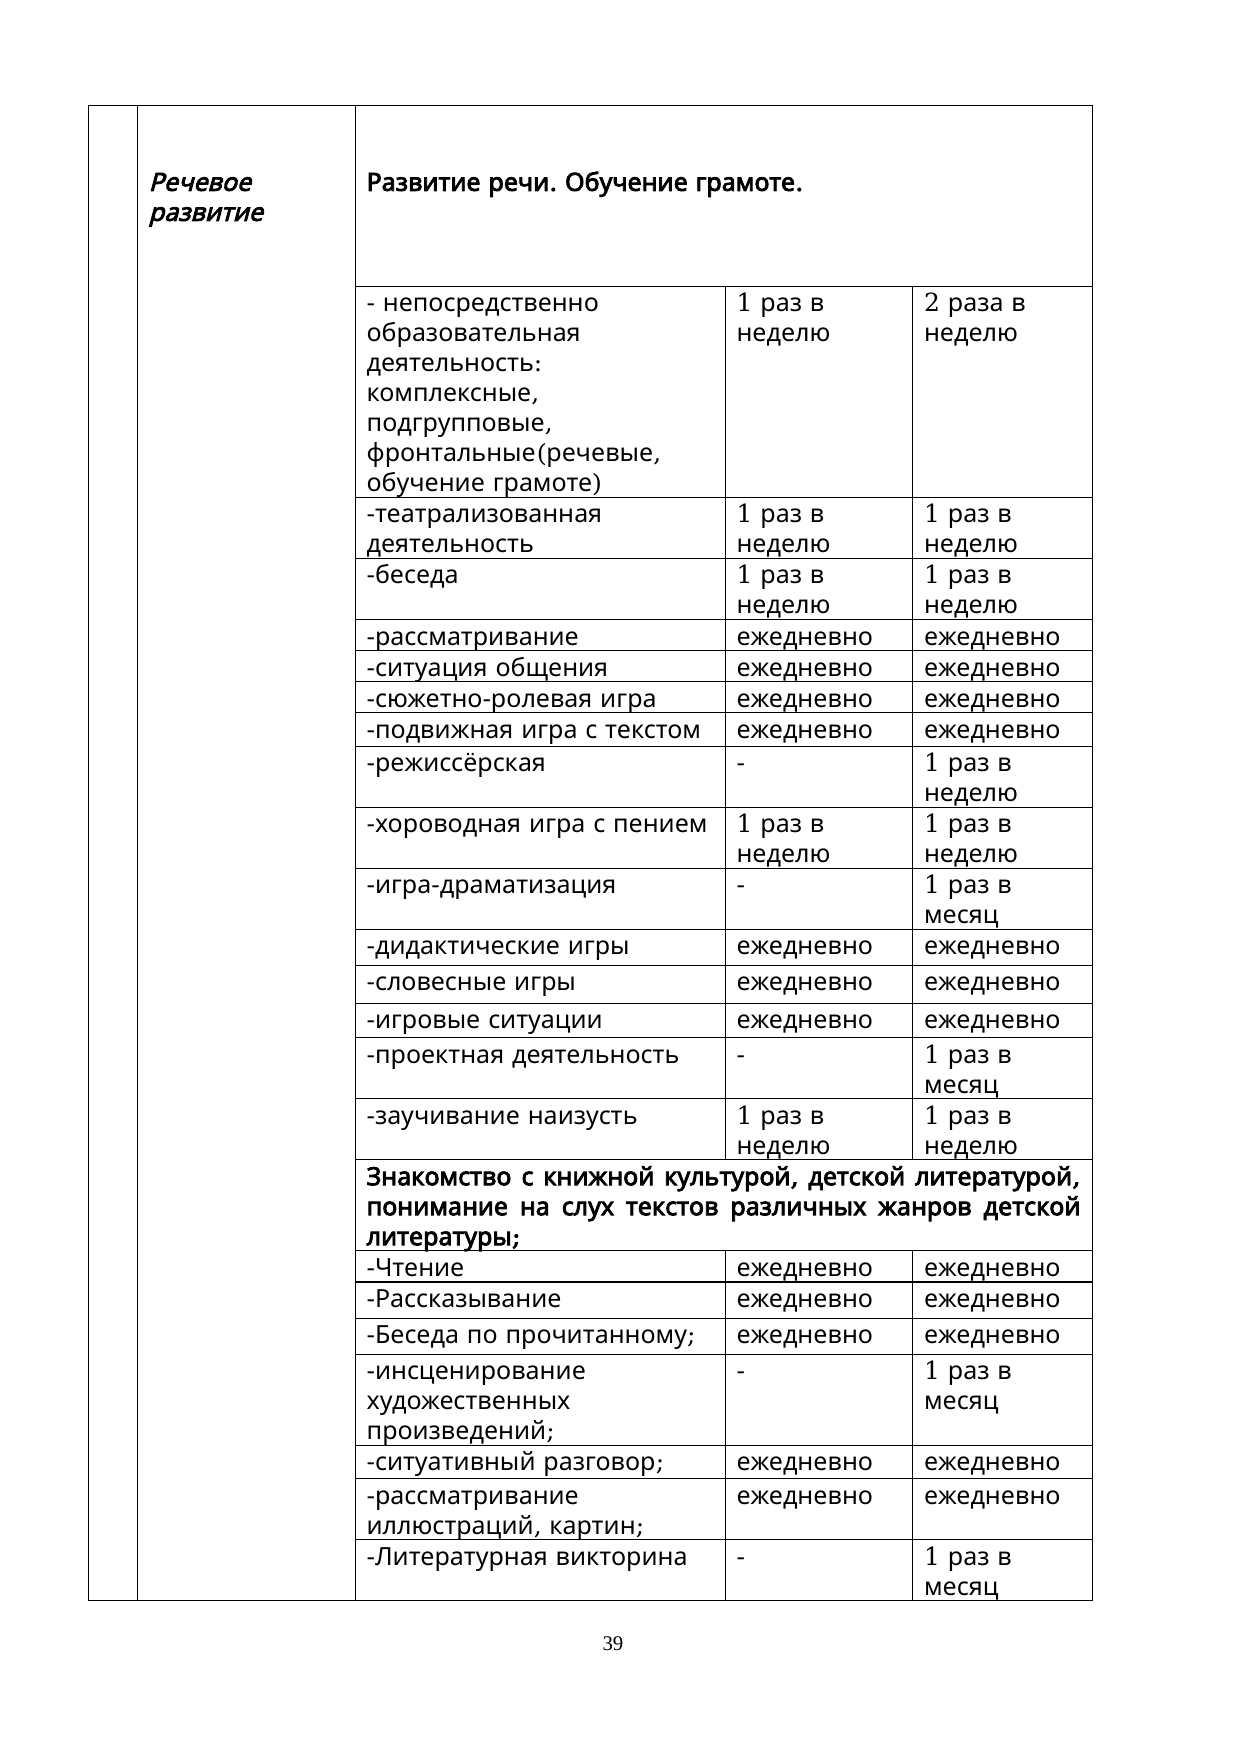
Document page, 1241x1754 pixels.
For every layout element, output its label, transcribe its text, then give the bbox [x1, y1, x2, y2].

table_cell -подвижная игра с текстом [356, 713, 725, 746]
table_cell -игровые ситуации [356, 1004, 725, 1037]
table_cell -хороводная игра с пением [356, 808, 725, 868]
table_cell [1093, 650, 1121, 681]
table_cell [1093, 1250, 1121, 1281]
table_cell 1 раз в неделю [726, 498, 912, 558]
table_cell 1 раз в неделю [726, 287, 912, 497]
table_cell - непосредственно образовательная деятельность: комплексные, подгрупповые, фронтальные(речевые, обучение грамоте) [356, 287, 725, 497]
table_cell 2 раза в неделю [913, 287, 1092, 497]
table_cell ежедневно [726, 713, 912, 746]
table_cell ежедневно [726, 966, 912, 1002]
table_cell 1 раз в месяц [913, 869, 1092, 929]
table_cell 1 раз в неделю [913, 808, 1092, 868]
table_cell [1093, 1478, 1121, 1539]
table_cell [1093, 681, 1121, 712]
table_cell [1093, 807, 1121, 868]
table_cell -игра-драматизация [356, 869, 725, 929]
table_header [89, 106, 137, 1600]
table_cell ежедневно [913, 1283, 1092, 1318]
table_cell 1 раз в неделю [913, 1099, 1092, 1159]
table_cell - [726, 1540, 912, 1600]
table_cell -Чтение [356, 1251, 725, 1281]
table_cell ежедневно [913, 930, 1092, 965]
table_cell -словесные игры [356, 966, 725, 1002]
table_cell 1 раз в месяц [913, 1540, 1092, 1600]
table_cell -дидактические игры [356, 930, 725, 965]
table_cell [1093, 558, 1121, 619]
table_cell ежедневно [726, 682, 912, 712]
table_cell [1093, 746, 1121, 807]
table_cell - [726, 1038, 912, 1098]
table_cell -ситуативный разговор; [356, 1446, 725, 1478]
table_cell -инсценирование художественных произведений; [356, 1355, 725, 1445]
table_cell [1093, 1318, 1121, 1354]
table_cell ежедневно [913, 1251, 1092, 1281]
table_cell ежедневно [913, 713, 1092, 746]
table_cell [1093, 868, 1121, 929]
table_cell [1093, 1037, 1121, 1098]
table_cell ежедневно [726, 620, 912, 650]
table_cell [1093, 1445, 1121, 1478]
table_header Речевое развитие [138, 106, 355, 1600]
table_cell 1 раз в неделю [913, 559, 1092, 619]
table_cell - [726, 1355, 912, 1445]
table_cell -сюжетно-ролевая игра [356, 682, 725, 712]
table_cell [1093, 619, 1121, 650]
table_cell [1093, 286, 1121, 497]
table_cell ежедневно [913, 1319, 1092, 1354]
table_cell [1093, 1539, 1121, 1600]
table_cell [1093, 965, 1121, 1002]
table_cell -беседа [356, 559, 725, 619]
table_cell ежедневно [726, 1004, 912, 1037]
table_cell ежедневно [726, 651, 912, 681]
table_cell 1 раз в неделю [726, 559, 912, 619]
table_cell 1 раз в неделю [726, 1099, 912, 1159]
table_cell ежедневно [913, 1004, 1092, 1037]
table_cell ежедневно [726, 930, 912, 965]
table_cell - [726, 747, 912, 807]
table_cell ежедневно [726, 1319, 912, 1354]
table_cell [1093, 497, 1121, 558]
table_cell -Литературная викторина [356, 1540, 725, 1600]
table_header [1093, 105, 1121, 286]
table_cell -рассматривание иллюстраций, картин; [356, 1479, 725, 1539]
table_cell [1093, 1281, 1121, 1318]
table_cell 1 раз в неделю [913, 498, 1092, 558]
table_cell - [726, 869, 912, 929]
table_cell -Рассказывание [356, 1283, 725, 1318]
table_cell 1 раз в месяц [913, 1038, 1092, 1098]
table_cell -театрализованная деятельность [356, 498, 725, 558]
table_cell ежедневно [726, 1446, 912, 1478]
table_cell [1093, 1354, 1121, 1445]
table_cell [1093, 1003, 1121, 1037]
table_cell ежедневно [913, 1479, 1092, 1539]
table_cell ежедневно [726, 1479, 912, 1539]
table_cell ежедневно [726, 1251, 912, 1281]
table_cell [1093, 929, 1121, 965]
table_cell Знакомство с книжной культурой, детской литературой, понимание на слух текстов различных жанров детской литературы; [356, 1160, 1092, 1250]
table_cell ежедневно [913, 682, 1092, 712]
table_cell [1093, 1098, 1121, 1159]
table_cell 1 раз в месяц [913, 1355, 1092, 1445]
table_cell [1093, 1159, 1121, 1250]
table_cell -заучивание наизусть [356, 1099, 725, 1159]
table_cell -ситуация общения [356, 651, 725, 681]
table_cell [1093, 712, 1121, 746]
table_header Развитие речи. Обучение грамоте. [356, 106, 1092, 286]
table_cell ежедневно [913, 651, 1092, 681]
table_cell 1 раз в неделю [913, 747, 1092, 807]
table_cell -режиссёрская [356, 747, 725, 807]
table_cell -рассматривание [356, 620, 725, 650]
table_cell ежедневно [726, 1283, 912, 1318]
table_cell -проектная деятельность [356, 1038, 725, 1098]
table_cell ежедневно [913, 620, 1092, 650]
table_cell ежедневно [913, 1446, 1092, 1478]
table_cell 1 раз в неделю [726, 808, 912, 868]
table_cell -Беседа по прочитанному; [356, 1319, 725, 1354]
table_cell ежедневно [913, 966, 1092, 1002]
